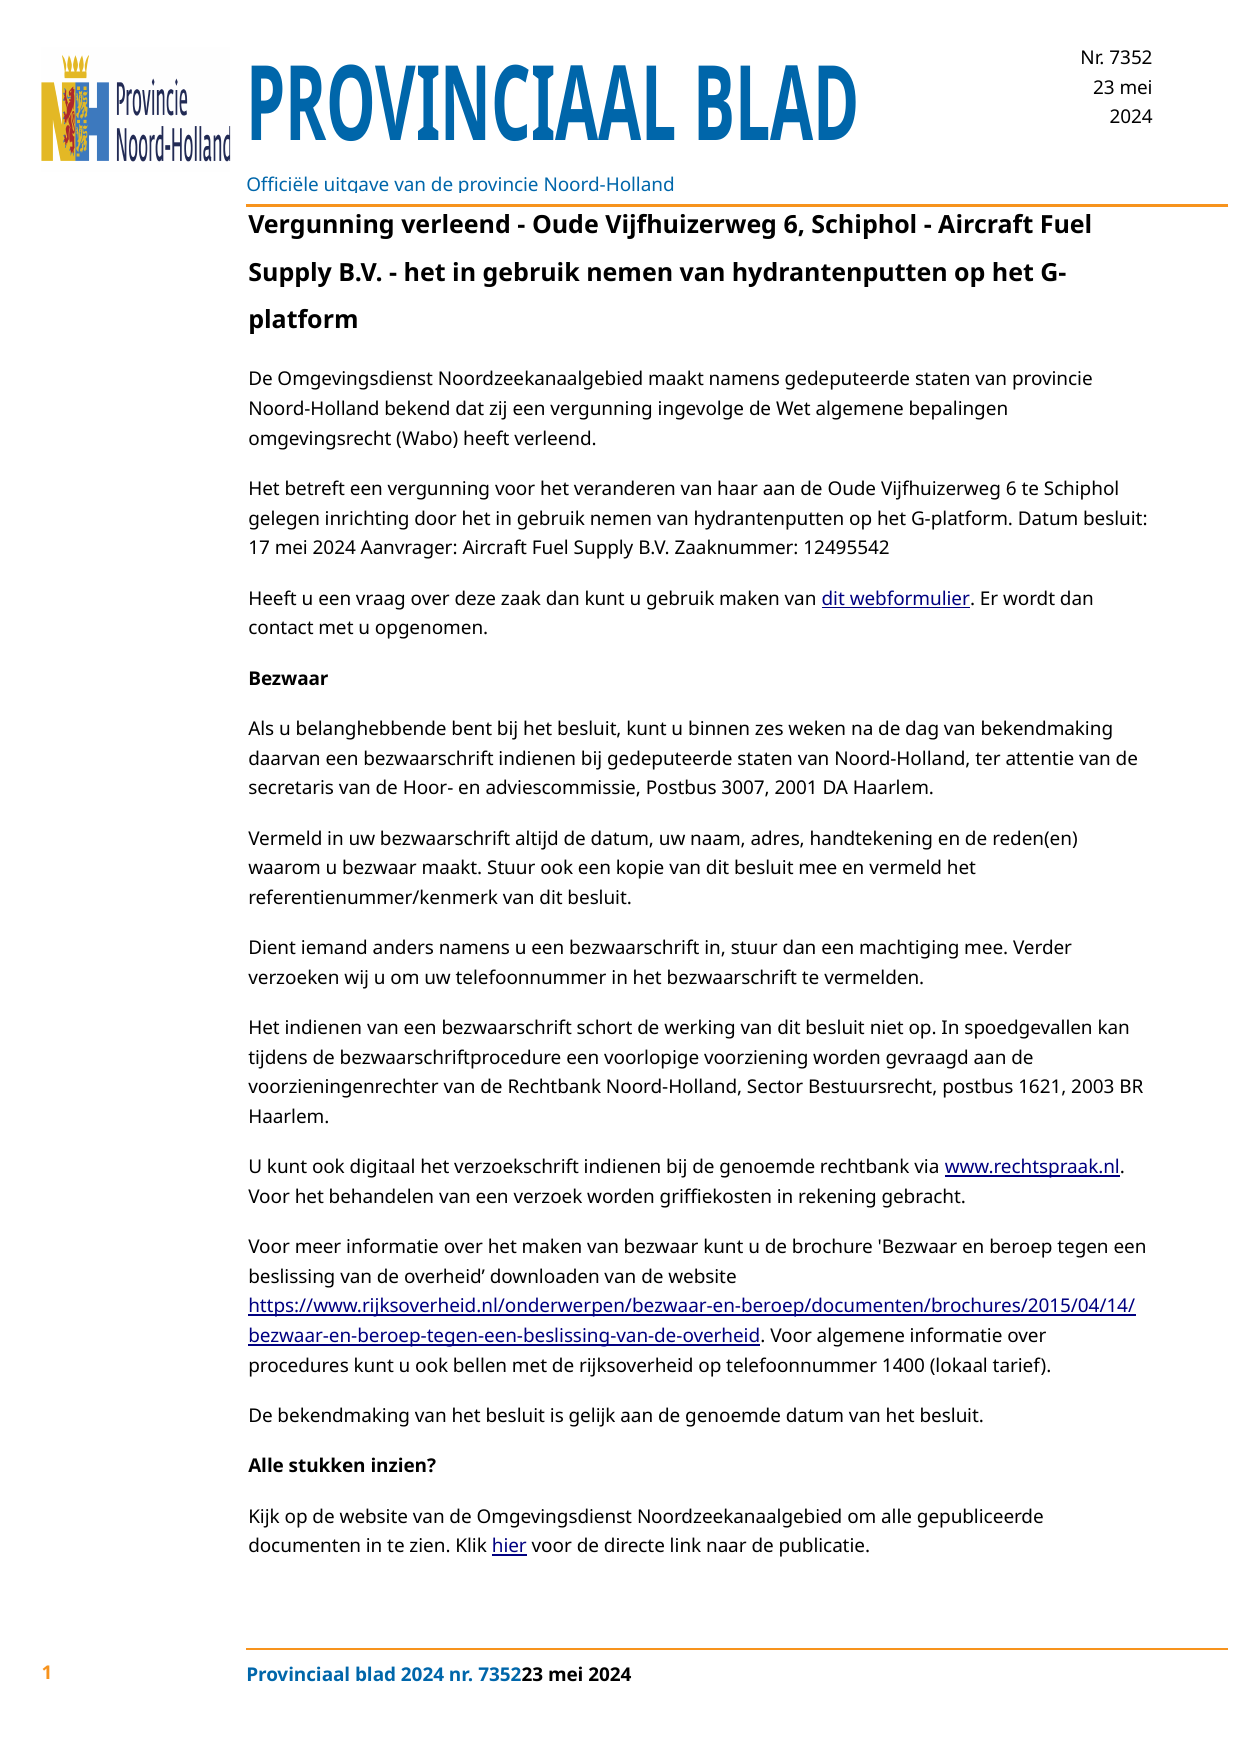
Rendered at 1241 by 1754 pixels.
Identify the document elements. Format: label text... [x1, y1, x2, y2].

text U kunt ook digitaal het verzoekschrift indienen bij de genoemde rechtbank via www.rechtspraak.nl. Voor het behandelen van een verzoek worden griffiekosten in rekening gebracht. [248, 1153, 1152, 1209]
text Kijk op de website van de Omgevingsdienst Noordzeekanaalgebied om alle gepubliceerde documenten in te zien. Klik hier voor de directe link naar de publicatie. [248, 1503, 1152, 1558]
text Bezwaar [248, 665, 1152, 690]
text Voor meer informatie over het maken van bezwaar kunt u de brochure 'Bezwaar en beroep tegen een beslissing van de overheid’ downloaden van de website https://www.rijksoverheid.nl/onderwerpen/bezwaar-en-beroep/documenten/brochures/2015/04/14/bezwaar-en-beroep-tegen-een-beslissing-van-de-overheid. Voor algemene informatie over procedures kunt u ook bellen met de rijksoverheid op telefoonnummer 1400 (lokaal tarief). [248, 1233, 1152, 1377]
text Als u belanghebbende bent bij het besluit, kunt u binnen zes weken na de dag van bekendmaking daarvan een bezwaarschrift indienen bij gedeputeerde staten van Noord-Holland, ter attentie van de secretaris van de Hoor- en adviescommissie, Postbus 3007, 2001 DA Haarlem. [248, 715, 1152, 800]
text Alle stukken inzien? [248, 1453, 1152, 1478]
text De Omgevingsdienst Noordzeekanaalgebied maakt namens gedeputeerde staten van provincie Noord-Holland bekend dat zij een vergunning ingevolge de Wet algemene bepalingen omgevingsrecht (Wabo) heeft verleend. [248, 366, 1152, 450]
text Het betreft een vergunning voor het veranderen van haar aan de Oude Vijfhuizerweg 6 te Schiphol gelegen inrichting door het in gebruik nemen van hydrantenputten op het G-platform. Datum besluit: 17 mei 2024 Aanvrager: Aircraft Fuel Supply B.V. Zaaknummer: 12495542 [248, 475, 1152, 560]
text Vermeld in uw bezwaarschrift altijd de datum, uw naam, adres, handtekening en de reden(en) waarom u bezwaar maakt. Stuur ook een kopie van dit besluit mee en vermeld het referentienummer/kenmerk van dit besluit. [248, 825, 1152, 909]
text Dient iemand anders namens u een bezwaarschrift in, stuur dan een machtiging mee. Verder verzoeken wij u om uw telefoonnummer in het bezwaarschrift te vermelden. [248, 934, 1152, 989]
text Het indienen van een bezwaarschrift schort de werking van dit besluit niet op. In spoedgevallen kan tijdens de bezwaarschriftprocedure een voorlopige voorziening worden gevraagd aan de voorzieningenrechter van de Rechtbank Noord-Holland, Sector Bestuursrecht, postbus 1621, 2003 BR Haarlem. [248, 1014, 1152, 1129]
picture [41, 47, 231, 172]
text Heeft u een vraag over deze zaak dan kunt u gebruik maken van dit webformulier. Er wordt dan contact met u opgenomen. [248, 585, 1152, 640]
text Vergunning verleend - Oude Vijfhuizerweg 6, Schiphol - Aircraft Fuel Supply B.V. - het in gebruik nemen van hydrantenputten op het G-platform [248, 207, 1152, 336]
text De bekendmaking van het besluit is gelijk aan de genoemde datum van het besluit. [248, 1402, 1152, 1428]
